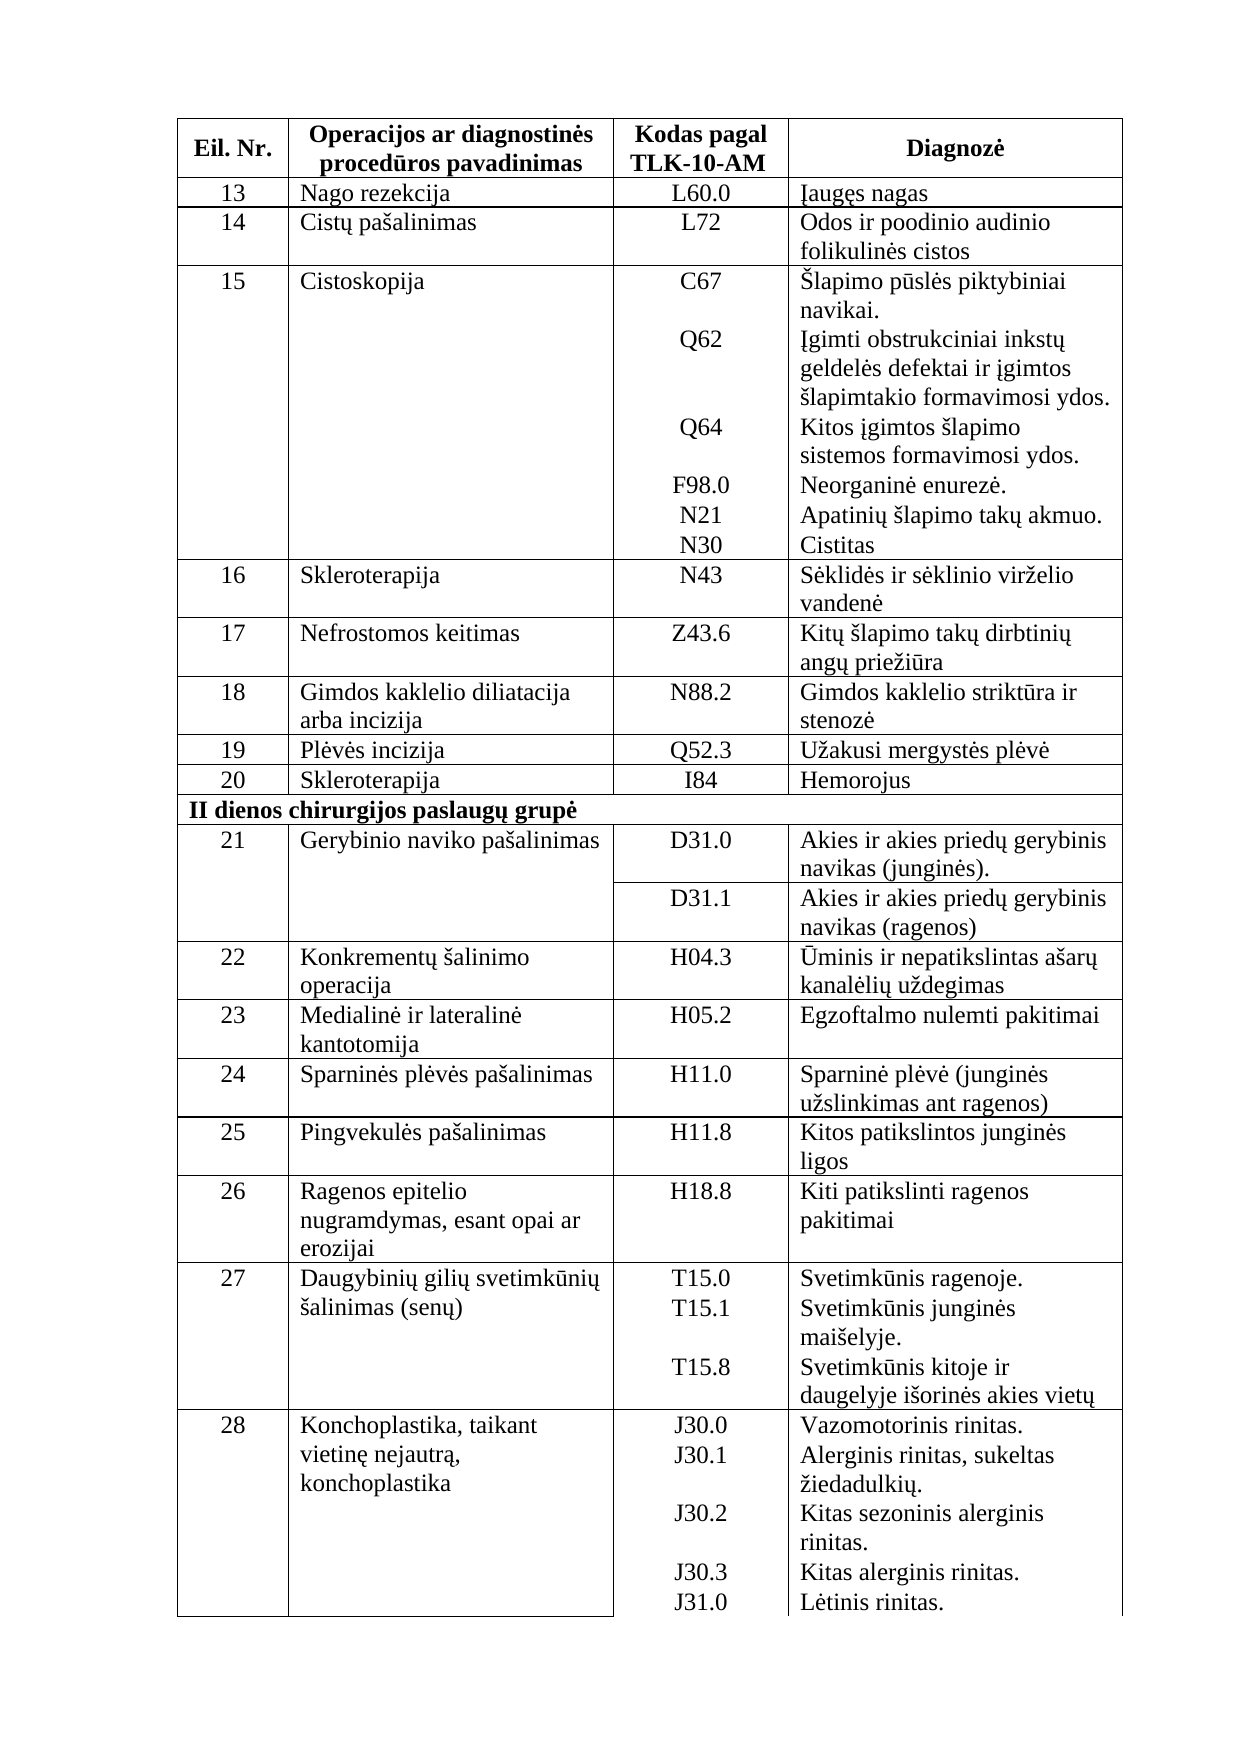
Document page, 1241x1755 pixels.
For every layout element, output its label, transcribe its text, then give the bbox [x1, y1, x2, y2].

table_cell 16 [178, 560, 288, 617]
table_cell T15.8 [614, 1351, 788, 1409]
table_cell Skleroterapija [289, 765, 613, 794]
table_cell 27 [178, 1263, 288, 1409]
table_cell H11.8 [614, 1118, 788, 1175]
table_cell Cistų pašalinimas [289, 208, 613, 265]
table_header Operacijos ar diagnostinės procedūros pavadinimas [289, 119, 613, 177]
table_cell C67 [614, 266, 788, 323]
table_cell I84 [614, 765, 788, 794]
table_cell H11.0 [614, 1059, 788, 1116]
table_cell Egzoftalmo nulemti pakitimai [789, 1000, 1122, 1058]
table_cell J30.3 [614, 1556, 788, 1586]
table_cell 21 [178, 825, 288, 941]
table_cell [971, 795, 1046, 824]
table_cell 28 [178, 1410, 288, 1616]
table_cell F98.0 [614, 469, 788, 499]
table_cell Gimdos kaklelio diliatacija arba incizija [289, 677, 613, 734]
table_header Eil. Nr. [178, 119, 288, 177]
table_cell Įaugęs nagas [789, 178, 1122, 206]
table_cell Konchoplastika, taikant vietinę nejautrą, konchoplastika [289, 1410, 613, 1616]
table_cell Skleroterapija [289, 560, 613, 617]
table_cell Gerybinio naviko pašalinimas [289, 825, 613, 941]
table_cell Konkrementų šalinimo operacija [289, 942, 613, 999]
table_cell Nefrostomos keitimas [289, 618, 613, 676]
table_cell Sparninės plėvės pašalinimas [289, 1059, 613, 1116]
table_cell Užakusi mergystės plėvė [789, 735, 1122, 764]
table_cell 17 [178, 618, 288, 676]
table_cell Alerginis rinitas, sukeltas žiedadulkių. [789, 1439, 1122, 1497]
table_cell J30.2 [614, 1498, 788, 1556]
table_cell [1046, 795, 1122, 824]
table_cell Kiti patikslinti ragenos pakitimai [789, 1176, 1122, 1262]
table_cell N30 [614, 529, 788, 559]
table_cell L72 [614, 208, 788, 265]
table_cell 19 [178, 735, 288, 764]
table_cell N21 [614, 499, 788, 529]
table_cell Kitos patikslintos junginės ligos [789, 1118, 1122, 1175]
table_cell 18 [178, 677, 288, 734]
table_cell Daugybinių gilių svetimkūnių šalinimas (senų) [289, 1263, 613, 1409]
table_cell 22 [178, 942, 288, 999]
table_cell Sparninė plėvė (junginės užslinkimas ant ragenos) [789, 1059, 1122, 1116]
table_cell Q62 [614, 324, 788, 411]
table_cell Lėtinis rinitas. [789, 1586, 1122, 1616]
table_cell Kitas sezoninis alerginis rinitas. [789, 1498, 1122, 1556]
table_cell J30.1 [614, 1439, 788, 1497]
table_cell N43 [614, 560, 788, 617]
table_header Diagnozė [789, 119, 1122, 177]
table_cell Apatinių šlapimo takų akmuo. [789, 499, 1122, 529]
table_cell Cistoskopija [289, 266, 613, 559]
table_cell 24 [178, 1059, 288, 1116]
table_cell Pingvekulės pašalinimas [289, 1118, 613, 1175]
table_cell 25 [178, 1118, 288, 1175]
table_cell Šlapimo pūslės piktybiniai navikai. [789, 266, 1122, 323]
table_cell Akies ir akies priedų gerybinis navikas (ragenos) [789, 883, 1122, 941]
table_cell Vazomotorinis rinitas. [789, 1410, 1122, 1439]
table_cell Q64 [614, 411, 788, 469]
table_cell Nago rezekcija [289, 178, 613, 206]
table_cell 23 [178, 1000, 288, 1058]
table_cell T15.0 [614, 1263, 788, 1292]
table_cell Svetimkūnis kitoje ir daugelyje išorinės akies vietų [789, 1351, 1122, 1409]
table_cell Svetimkūnis ragenoje. [789, 1263, 1122, 1292]
table_cell D31.1 [614, 883, 788, 941]
table_cell Cistitas [789, 529, 1122, 559]
table_cell [895, 795, 971, 824]
table_cell 13 [178, 178, 288, 206]
table_cell 15 [178, 266, 288, 559]
table_cell Ūminis ir nepatikslintas ašarų kanalėlių uždegimas [789, 942, 1122, 999]
table_cell Odos ir poodinio audinio folikulinės cistos [789, 208, 1122, 265]
table_cell Gimdos kaklelio striktūra ir stenozė [789, 677, 1122, 734]
table_cell II dienos chirurgijos paslaugų grupė [178, 795, 895, 824]
table_cell 20 [178, 765, 288, 794]
table_cell L60.0 [614, 178, 788, 206]
table_header Kodas pagal TLK-10-AM [614, 119, 788, 177]
table_cell J30.0 [614, 1410, 788, 1439]
table_cell 26 [178, 1176, 288, 1262]
table_cell Q52.3 [614, 735, 788, 764]
table_cell Neorganinė enurezė. [789, 469, 1122, 499]
table_cell Medialinė ir lateralinė kantotomija [289, 1000, 613, 1058]
table_cell Plėvės incizija [289, 735, 613, 764]
table_cell Sėklidės ir sėklinio virželio vandenė [789, 560, 1122, 617]
table_cell H04.3 [614, 942, 788, 999]
table_cell Svetimkūnis junginės maišelyje. [789, 1292, 1122, 1351]
table_cell J31.0 [614, 1586, 788, 1616]
table_cell N88.2 [614, 677, 788, 734]
table_cell Įgimti obstrukciniai inkstų geldelės defektai ir įgimtos šlapimtakio formavimosi ydos. [789, 324, 1122, 411]
table_cell Z43.6 [614, 618, 788, 676]
table_cell Kitų šlapimo takų dirbtinių angų priežiūra [789, 618, 1122, 676]
table_cell Akies ir akies priedų gerybinis navikas (junginės). [789, 825, 1122, 882]
table_cell Kitas alerginis rinitas. [789, 1556, 1122, 1586]
table_cell Kitos įgimtos šlapimo sistemos formavimosi ydos. [789, 411, 1122, 469]
table_cell 14 [178, 208, 288, 265]
table_cell Ragenos epitelio nugramdymas, esant opai ar erozijai [289, 1176, 613, 1262]
table_cell H18.8 [614, 1176, 788, 1262]
table_cell D31.0 [614, 825, 788, 882]
table_cell T15.1 [614, 1292, 788, 1351]
table_cell H05.2 [614, 1000, 788, 1058]
table_cell Hemorojus [789, 765, 1122, 794]
